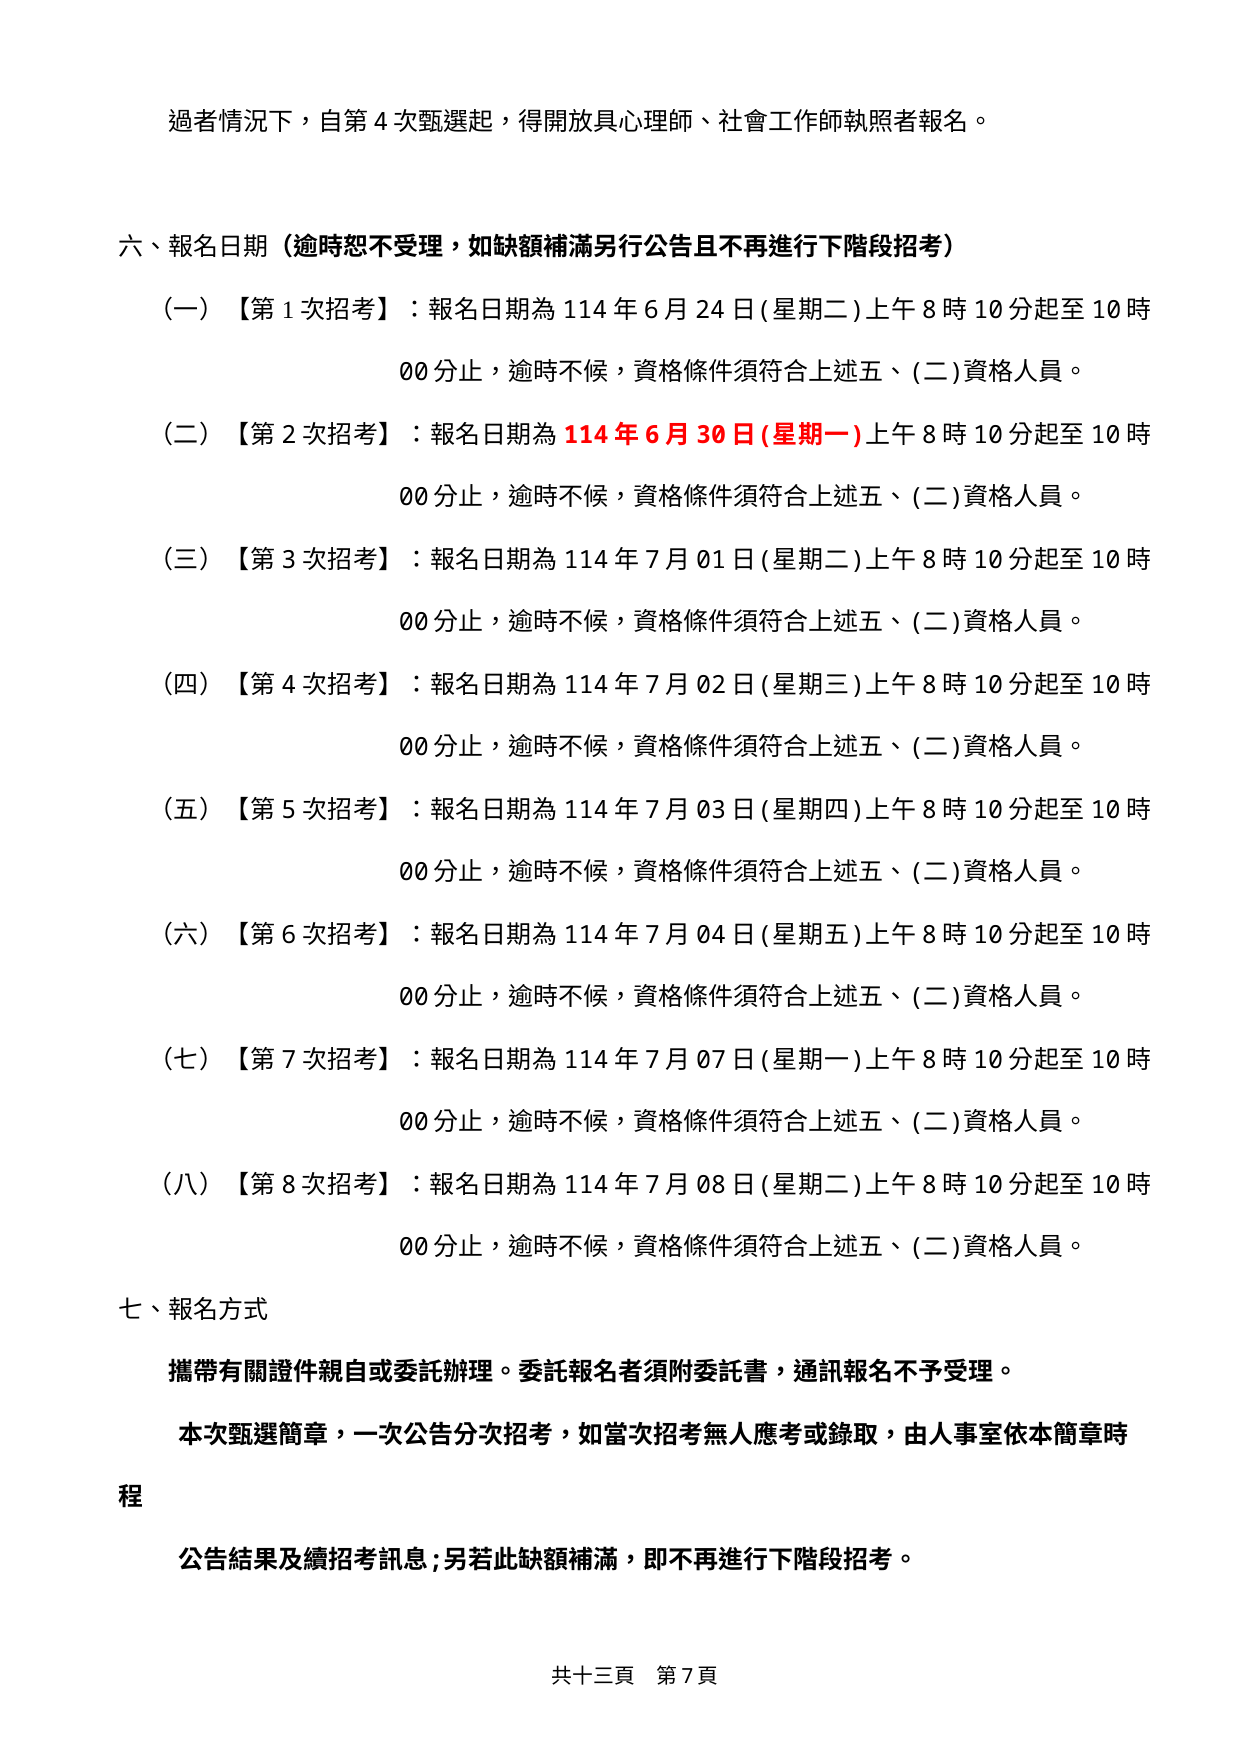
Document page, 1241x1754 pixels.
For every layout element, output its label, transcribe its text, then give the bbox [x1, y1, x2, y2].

text （五）【第5次招考】：報名日期為114年7月03日(星期四)上午8時10分起至10時00分止，逾時不候，資格條件須符合上述五、(二)資格人員。 [148, 766, 1152, 891]
text （八）【第8次招考】：報名日期為114年7月08日(星期二)上午8時10分起至10時00分止，逾時不候，資格條件須符合上述五、(二)資格人員。 [148, 1141, 1152, 1266]
text （二）【第2次招考】：報名日期為114年6月30日(星期一)上午8時10分起至10時00分止，逾時不候，資格條件須符合上述五、(二)資格人員。 [148, 391, 1152, 516]
text 過者情況下，自第4次甄選起，得開放具心理師、社會工作師執照者報名。 [168, 78, 1152, 141]
text （六）【第6次招考】：報名日期為114年7月04日(星期五)上午8時10分起至10時00分止，逾時不候，資格條件須符合上述五、(二)資格人員。 [148, 891, 1152, 1016]
text （一）【第1次招考】：報名日期為114年6月24日(星期二)上午8時10分起至10時00分止，逾時不候，資格條件須符合上述五、(二)資格人員。 [148, 266, 1152, 391]
text 六、報名日期（逾時恕不受理，如缺額補滿另行公告且不再進行下階段招考） [118, 203, 1152, 266]
text 本次甄選簡章，一次公告分次招考，如當次招考無人應考或錄取，由人事室依本簡章時程 [118, 1391, 1152, 1516]
text （四）【第4次招考】：報名日期為114年7月02日(星期三)上午8時10分起至10時00分止，逾時不候，資格條件須符合上述五、(二)資格人員。 [148, 641, 1152, 766]
text 七、報名方式 攜帶有關證件親自或委託辦理。委託報名者須附委託書，通訊報名不予受理。 [118, 1266, 1152, 1391]
text 公告結果及續招考訊息;另若此缺額補滿，即不再進行下階段招考。 [118, 1516, 1152, 1578]
text （七）【第7次招考】：報名日期為114年7月07日(星期一)上午8時10分起至10時00分止，逾時不候，資格條件須符合上述五、(二)資格人員。 [148, 1016, 1152, 1141]
text （三）【第3次招考】：報名日期為114年7月01日(星期二)上午8時10分起至10時00分止，逾時不候，資格條件須符合上述五、(二)資格人員。 [148, 516, 1152, 641]
